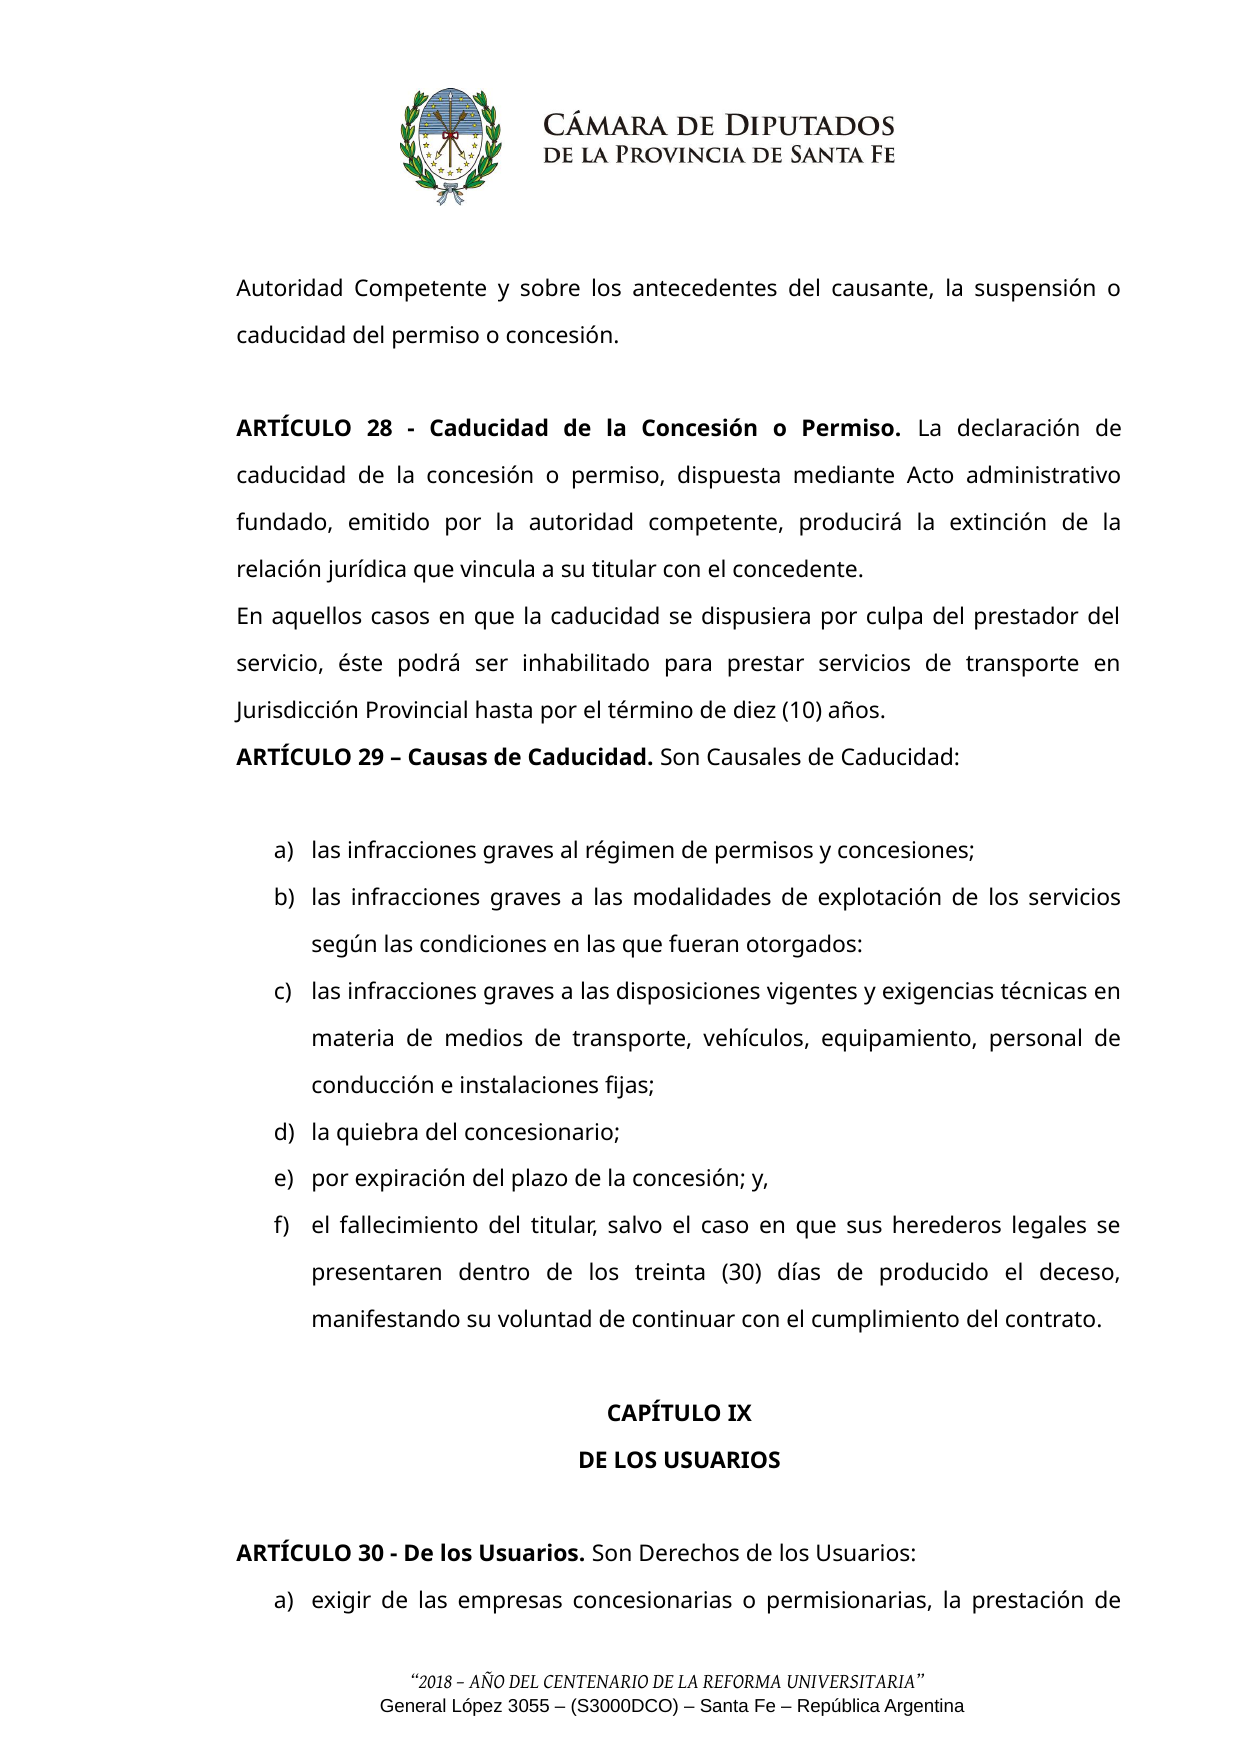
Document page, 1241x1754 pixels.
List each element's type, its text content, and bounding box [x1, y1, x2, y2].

list las infracciones graves a las disposiciones vigentes y exigencias técnicas en materia de medios de transporte, vehículos, equipamiento, personal de conducción e instalaciones fijas; [274, 975, 1122, 1100]
text Autoridad Competente y sobre los antecedentes del causante, la suspensión o caducidad del permiso o concesión. [236, 272, 1122, 350]
list las infracciones graves a las modalidades de explotación de los servicios según las condiciones en las que fueran otorgados: [274, 881, 1122, 959]
text ARTÍCULO 28 - Caducidad de la Concesión o Permiso. La declaración de caducidad de la concesión o permiso, dispuesta mediante Acto administrativo fundado, emitido por la autoridad competente, producirá la extinción de la relación jurídica que vincula a su titular con el concedente. [236, 412, 1122, 584]
list el fallecimiento del titular, salvo el caso en que sus herederos legales se presentaren dentro de los treinta (30) días de producido el deceso, manifestando su voluntad de continuar con el cumplimiento del contrato. [274, 1209, 1122, 1334]
list exigir de las empresas concesionarias o permisionarias, la prestación de [274, 1584, 1122, 1615]
list por expiración del plazo de la concesión; y, [274, 1162, 1122, 1193]
text DE LOS USUARIOS [236, 1443, 1122, 1475]
text En aquellos casos en que la caducidad se dispusiera por culpa del prestador del servicio, éste podrá ser inhabilitado para prestar servicios de transporte en Jurisdicción Provincial hasta por el término de diez (10) años. [236, 600, 1122, 725]
picture [400, 88, 895, 210]
list la quiebra del concesionario; [274, 1115, 1122, 1147]
text CAPÍTULO IX [236, 1397, 1122, 1428]
list las infracciones graves al régimen de permisos y concesiones; [274, 834, 1122, 865]
text ARTÍCULO 29 – Causas de Caducidad. Son Causales de Caducidad: [236, 740, 1122, 772]
text ARTÍCULO 30 - De los Usuarios. Son Derechos de los Usuarios: [236, 1537, 1122, 1568]
